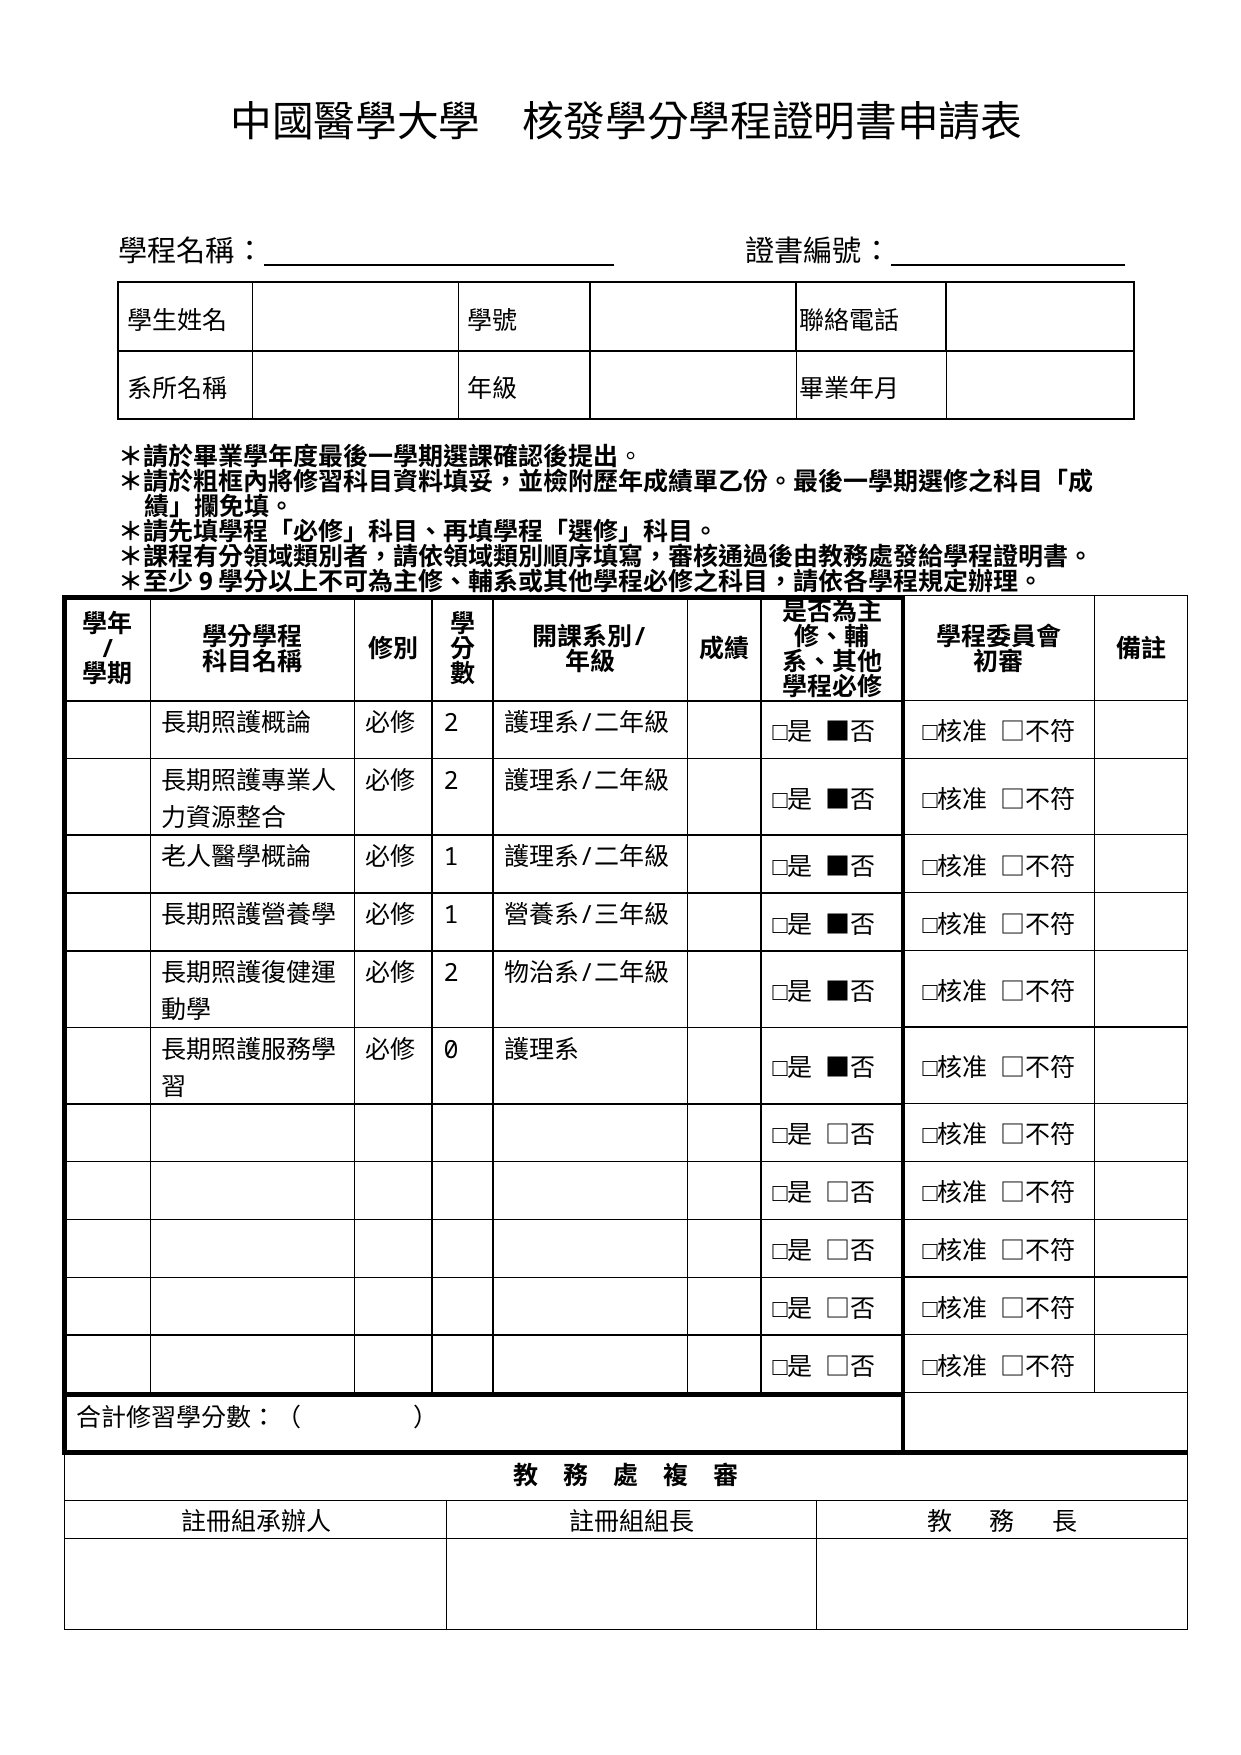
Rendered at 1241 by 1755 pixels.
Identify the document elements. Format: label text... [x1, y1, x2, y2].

table_header [253, 283, 458, 350]
table_cell [67, 1278, 150, 1334]
table_cell 2 [433, 759, 492, 834]
table_cell [151, 1220, 354, 1276]
table_cell [688, 702, 760, 758]
table_cell 必修 [355, 759, 431, 834]
table_cell 系所名稱 [119, 352, 252, 418]
table_cell [67, 1336, 150, 1392]
table_header 修別 [355, 600, 431, 700]
table_cell [688, 1220, 760, 1276]
table_cell [494, 1105, 687, 1161]
table_cell 必修 [355, 836, 431, 892]
table_cell [253, 352, 458, 418]
table_cell [494, 1336, 687, 1392]
table_cell 畢業年月 [797, 352, 946, 418]
table_cell □核准 □不符 [905, 759, 1094, 834]
table_cell □是 □否 [762, 1278, 901, 1334]
table_cell [688, 1278, 760, 1334]
table_cell 護理系 [494, 1028, 687, 1103]
table_cell [1095, 759, 1187, 834]
table_cell [494, 1162, 687, 1219]
table_header 備註 [1095, 596, 1187, 700]
table_header 學分學程 科目名稱 [151, 600, 354, 700]
table_cell [355, 1105, 431, 1161]
table_cell [433, 1336, 492, 1392]
table_header 學年/ 學期 [67, 600, 150, 700]
table_cell 營養系/三年級 [494, 894, 687, 950]
table_cell [433, 1105, 492, 1161]
table_cell □核准 □不符 [905, 1335, 1094, 1392]
table_cell [355, 1220, 431, 1276]
text ＊請於畢業學年度最後一學期選課確認後提出。 [118, 445, 1134, 470]
text ＊課程有分領域類別者，請依領域類別順序填寫，審核通過後由教務處發給學程證明書。 [118, 545, 1134, 570]
table_cell [688, 1336, 760, 1392]
table_cell 護理系/二年級 [494, 702, 687, 758]
table_cell 合計修習學分數：（ ） [67, 1397, 901, 1450]
table_cell [494, 1220, 687, 1276]
table_cell [1095, 1278, 1187, 1334]
table_cell [67, 702, 150, 758]
table_cell □是 □否 [762, 1105, 901, 1161]
table_cell □是 ■否 [762, 836, 901, 892]
table_cell 年級 [459, 352, 589, 418]
table_cell 長期照護專業人力資源整合 [151, 759, 354, 834]
table_cell [947, 352, 1133, 418]
table_cell 2 [433, 952, 492, 1026]
table_cell □核准 □不符 [905, 1162, 1094, 1219]
table_cell 必修 [355, 1028, 431, 1103]
table_header 是否為主修、輔系、其他學程必修 [762, 600, 901, 700]
table_cell 教 務 長 [817, 1501, 1187, 1538]
table_cell □是 ■否 [762, 894, 901, 950]
table_cell 長期照護復健運動學 [151, 952, 354, 1026]
table_cell [355, 1278, 431, 1334]
table_cell □是 □否 [762, 1220, 901, 1276]
table_cell [1095, 1162, 1187, 1219]
table_cell □是 ■否 [762, 952, 901, 1026]
table_header 學生姓名 [119, 283, 252, 350]
text ＊至少9學分以上不可為主修、輔系或其他學程必修之科目，請依各學程規定辦理。 [118, 570, 1134, 595]
table_cell 長期照護服務學習 [151, 1028, 354, 1103]
text ＊請於粗框內將修習科目資料填妥，並檢附歷年成績單乙份。最後一學期選修之科目「成績」攔免填。 [118, 470, 1134, 520]
table_cell [433, 1162, 492, 1219]
table_cell [355, 1162, 431, 1219]
table_cell □核准 □不符 [905, 1028, 1094, 1103]
table_cell 物治系/二年級 [494, 952, 687, 1026]
table_cell [1095, 701, 1187, 758]
table_cell □核准 □不符 [905, 1278, 1094, 1334]
text ＊請先填學程「必修」科目、再填學程「選修」科目。 [118, 520, 1134, 545]
table_cell [1095, 1028, 1187, 1103]
table_cell [433, 1278, 492, 1334]
table_cell [905, 1393, 1187, 1450]
table_cell 護理系/二年級 [494, 836, 687, 892]
table_cell [67, 1220, 150, 1276]
table_cell [688, 1105, 760, 1161]
table_cell 長期照護營養學 [151, 894, 354, 950]
table_header 開課系別/ 年級 [494, 600, 687, 700]
table_cell [1095, 951, 1187, 1026]
table_cell □是 ■否 [762, 1028, 901, 1103]
table_cell [67, 1105, 150, 1161]
table_cell 必修 [355, 952, 431, 1026]
table_header 聯絡電話 [797, 283, 945, 350]
table_cell [1095, 1220, 1187, 1276]
table_cell [817, 1539, 1187, 1629]
table_cell □是 □否 [762, 1162, 901, 1219]
table_cell [1095, 893, 1187, 950]
table_header 學程委員會 初審 [905, 596, 1094, 700]
table_cell [67, 1028, 150, 1103]
table_cell [1095, 835, 1187, 892]
table_cell 教 務 處 複 審 [65, 1455, 1187, 1499]
table_cell 必修 [355, 702, 431, 758]
table_cell [67, 894, 150, 950]
table_cell [688, 759, 760, 834]
table_cell [151, 1336, 354, 1392]
table_cell □核准 □不符 [905, 1220, 1094, 1276]
table_cell 護理系/二年級 [494, 759, 687, 834]
table_cell [688, 1028, 760, 1103]
table_cell [151, 1105, 354, 1161]
table_cell □核准 □不符 [905, 835, 1094, 892]
table_cell □是 ■否 [762, 759, 901, 834]
table_header 學號 [459, 283, 589, 350]
text 中國醫學大學 核發學分學程證明書申請表 [118, 106, 1134, 144]
table_header 成績 [688, 600, 760, 700]
table_cell [67, 759, 150, 834]
table_cell [688, 1162, 760, 1219]
table_cell □是 ■否 [762, 702, 901, 758]
table_cell □核准 □不符 [905, 893, 1094, 950]
table_cell [67, 1162, 150, 1219]
table_cell [67, 836, 150, 892]
table_header 學分數 [433, 600, 492, 700]
table_header [947, 283, 1133, 350]
table_cell [494, 1278, 687, 1334]
table_cell [688, 894, 760, 950]
table_cell 1 [433, 894, 492, 950]
table_cell [688, 836, 760, 892]
text 學程名稱： 證書編號： [118, 231, 1134, 269]
table_cell [151, 1278, 354, 1334]
table_cell [151, 1162, 354, 1219]
table_cell 註冊組組長 [447, 1501, 816, 1538]
table_cell [1095, 1335, 1187, 1392]
table_cell [67, 952, 150, 1026]
table_cell 長期照護概論 [151, 702, 354, 758]
table_cell [688, 952, 760, 1026]
table_cell [65, 1539, 446, 1629]
table_cell 必修 [355, 894, 431, 950]
table_cell 2 [433, 702, 492, 758]
table_cell 註冊組承辦人 [65, 1501, 446, 1538]
table_cell [1095, 1104, 1187, 1161]
table_cell [433, 1220, 492, 1276]
table_cell [591, 352, 796, 418]
table_header [591, 283, 795, 350]
table_cell □核准 □不符 [905, 1104, 1094, 1161]
table_cell □核准 □不符 [905, 951, 1094, 1026]
table_cell 1 [433, 836, 492, 892]
table_cell 老人醫學概論 [151, 836, 354, 892]
table_cell □是 □否 [762, 1336, 901, 1392]
table_cell [355, 1336, 431, 1392]
table_cell [447, 1539, 816, 1629]
table_cell 0 [433, 1028, 492, 1103]
table_cell □核准 □不符 [905, 701, 1094, 758]
